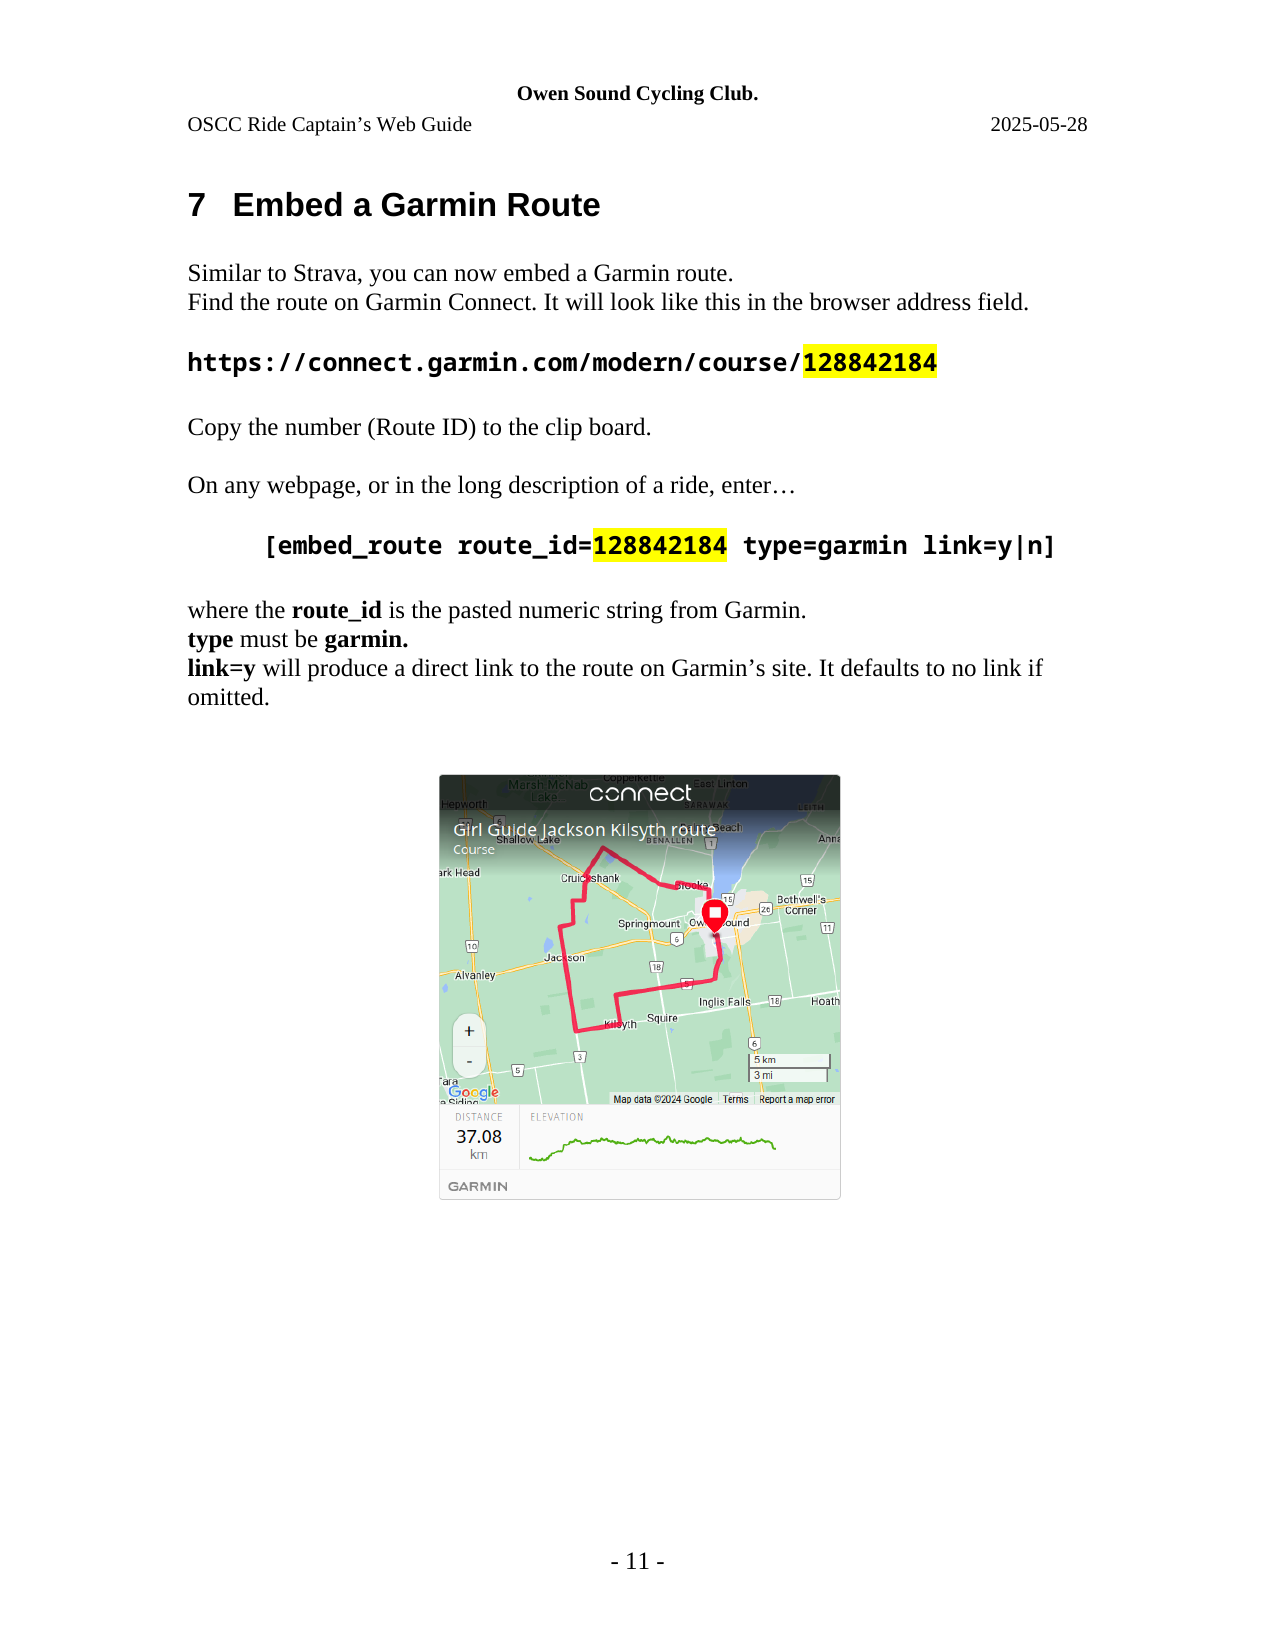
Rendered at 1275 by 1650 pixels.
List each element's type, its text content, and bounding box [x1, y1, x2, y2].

picture [430, 768, 845, 1202]
text where the route_id is the pasted numeric string from Garmin. [187, 596, 1087, 624]
text Find the route on Garmin Connect. It will look like this in the browser address field. [187, 287, 1087, 316]
text On any webpage, or in the long description of a ride, enter… [187, 470, 1087, 499]
text Copy the number (Route ID) to the clip board. [187, 412, 1087, 441]
text type must be garmin. link=y will produce a direct link to the route on Garmin’s site. It defaults to no link if omitted. [187, 624, 1087, 711]
text [embed_route route_id=128842184 type=garmin link=y|n] [187, 527, 1087, 562]
text Similar to Strava, you can now embed a Garmin route. [187, 258, 1087, 287]
subtitle Embed a Garmin Route [187, 185, 1087, 223]
text https://connect.garmin.com/modern/course/128842184 [187, 344, 1087, 378]
